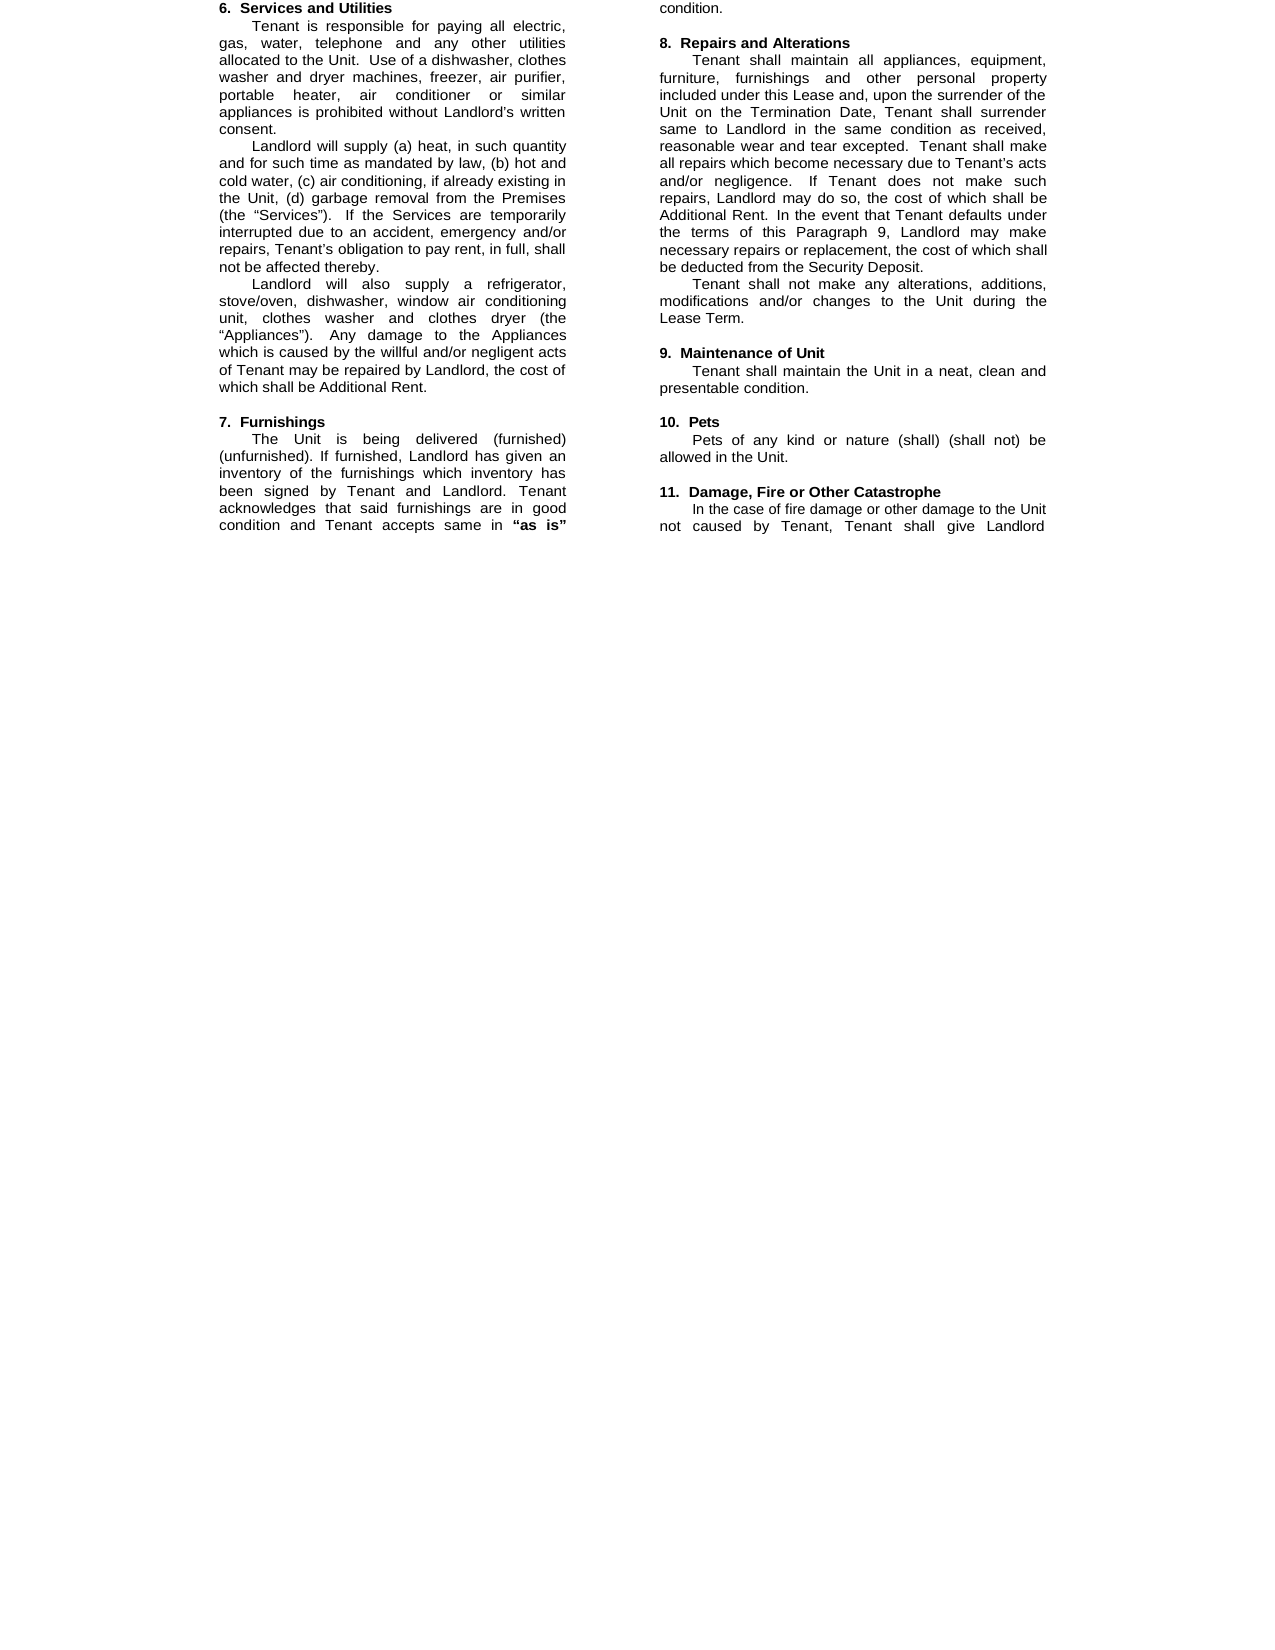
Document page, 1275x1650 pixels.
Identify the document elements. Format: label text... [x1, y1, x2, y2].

subtitle Repairs and Alterations [659, 35, 1096, 51]
text Tenant shall not make any alterations, additions, modifications and/or changes to the Unit during the Lease Term. [659, 276, 1047, 327]
text condition. [659, 0, 1047, 17]
subtitle Furnishings [219, 413, 615, 430]
text Landlord will also supply a refrigerator, stove/oven, dishwasher, window air conditioning unit, clothes washer and clothes dryer (the “Appliances”). Any damage to the Appliances which is caused by the willful and/or negligent acts of Tenant may be repaired by Landlord, the cost of which shall be Additional Rent. [219, 275, 567, 395]
text Tenant shall maintain the Unit in a neat, clean and presentable condition. [659, 362, 1047, 396]
subtitle Maintenance of Unit [659, 345, 1096, 361]
text Landlord will supply (a) heat, in such quantity and for such time as mandated by law, (b) hot and cold water, (c) air conditioning, if already existing in the Unit, (d) garbage removal from the Premises (the “Services”). If the Services are temporarily interrupted due to an accident, emergency and/or repairs, Tenant’s obligation to pay rent, in full, shall not be affected thereby. [219, 138, 566, 275]
text In the case of fire damage or other damage to the Unit not caused by Tenant, Tenant shall give Landlord [659, 501, 1047, 535]
subtitle Damage, Fire or Other Catastrophe [659, 483, 1096, 500]
text The Unit is being delivered (furnished) (unfurnished). If furnished, Landlord has given an inventory of the furnishings which inventory has been signed by Tenant and Landlord. Tenant acknowledges that said furnishings are in good condition and Tenant accepts same in “as is” [219, 431, 567, 533]
subtitle Services and Utilities [219, 0, 615, 17]
text Pets of any kind or nature (shall) (shall not) be allowed in the Unit. [659, 431, 1047, 465]
text Tenant is responsible for paying all electric, gas, water, telephone and any other utilities allocated to the Unit. Use of a dishwasher, clothes washer and dryer machines, freezer, air purifier, portable heater, air conditioner or similar appliances is prohibited without Landlord’s written consent. [219, 17, 566, 137]
text Tenant shall maintain all appliances, equipment, furniture, furnishings and other personal property included under this Lease and, upon the surrender of the Unit on the Termination Date, Tenant shall surrender same to Landlord in the same condition as received, reasonable wear and tear excepted. Tenant shall make all repairs which become necessary due to Tenant’s acts and/or negligence. If Tenant does not make such repairs, Landlord may do so, the cost of which shall be Additional Rent. In the event that Tenant defaults under the terms of this Paragraph 9, Landlord may make necessary repairs or replacement, the cost of which shall be deducted from the Security Deposit. [659, 52, 1047, 275]
subtitle Pets [659, 414, 1096, 431]
